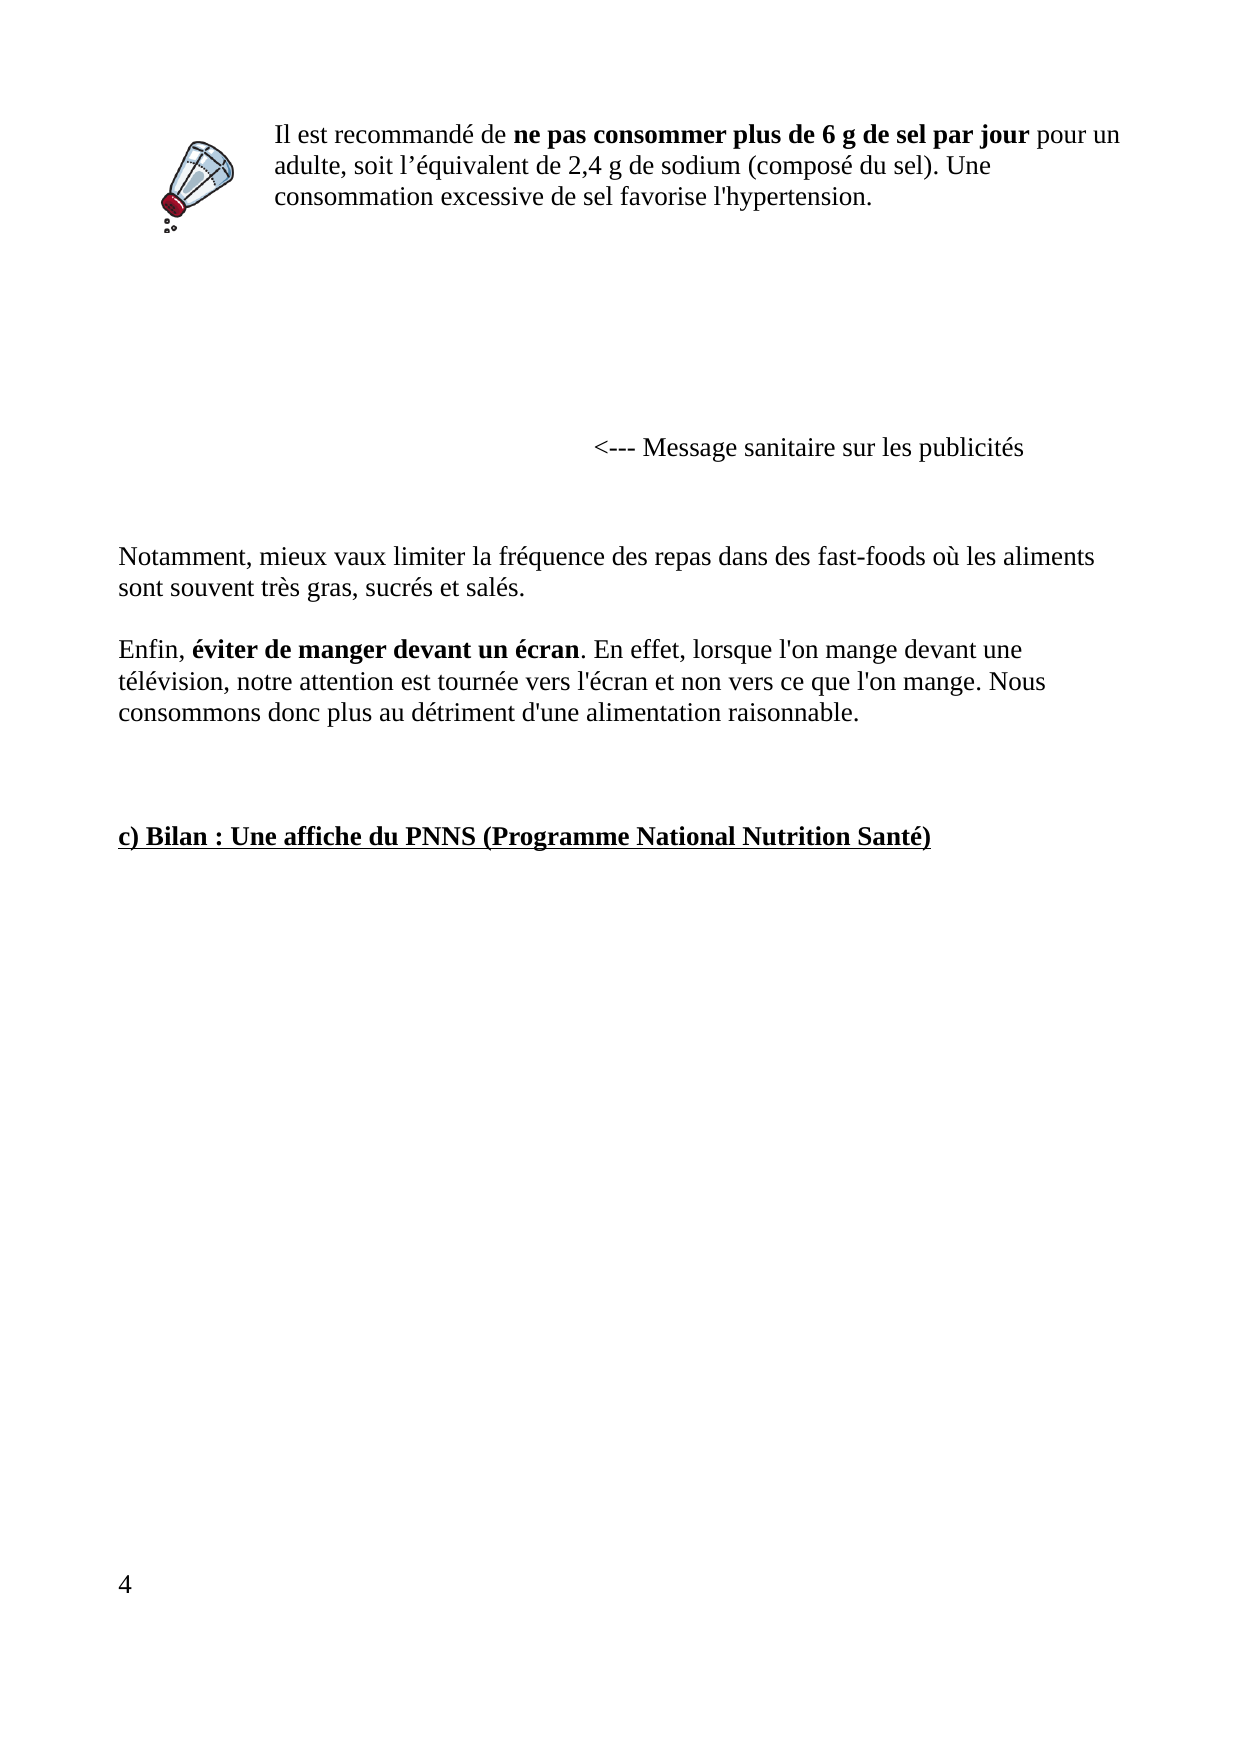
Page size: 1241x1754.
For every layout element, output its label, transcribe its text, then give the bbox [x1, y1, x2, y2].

text c) Bilan : Une affiche du PNNS (Programme National Nutrition Santé) [118, 821, 1122, 852]
text 4 [118, 1568, 1122, 1599]
text Il est recommandé de ne pas consommer plus de 6 g de sel par jour pour un adulte, soit l’équivalent de 2,4 g de sodium (composé du sel). Une consommation excessive de sel favorise l'hypertension. [118, 118, 1122, 212]
text Enfin, éviter de manger devant un écran. En effet, lorsque l'on mange devant une télévision, notre attention est tournée vers l'écran et non vers ce que l'on mange. Nous consommons donc plus au détriment d'une alimentation raisonnable. [118, 634, 1122, 727]
text Notamment, mieux vaux limiter la fréquence des repas dans des fast-foods où les aliments sont souvent très gras, sucrés et salés. [118, 540, 1122, 602]
picture [195, 119, 275, 233]
text <--- Message sanitaire sur les publicités [118, 212, 1122, 478]
